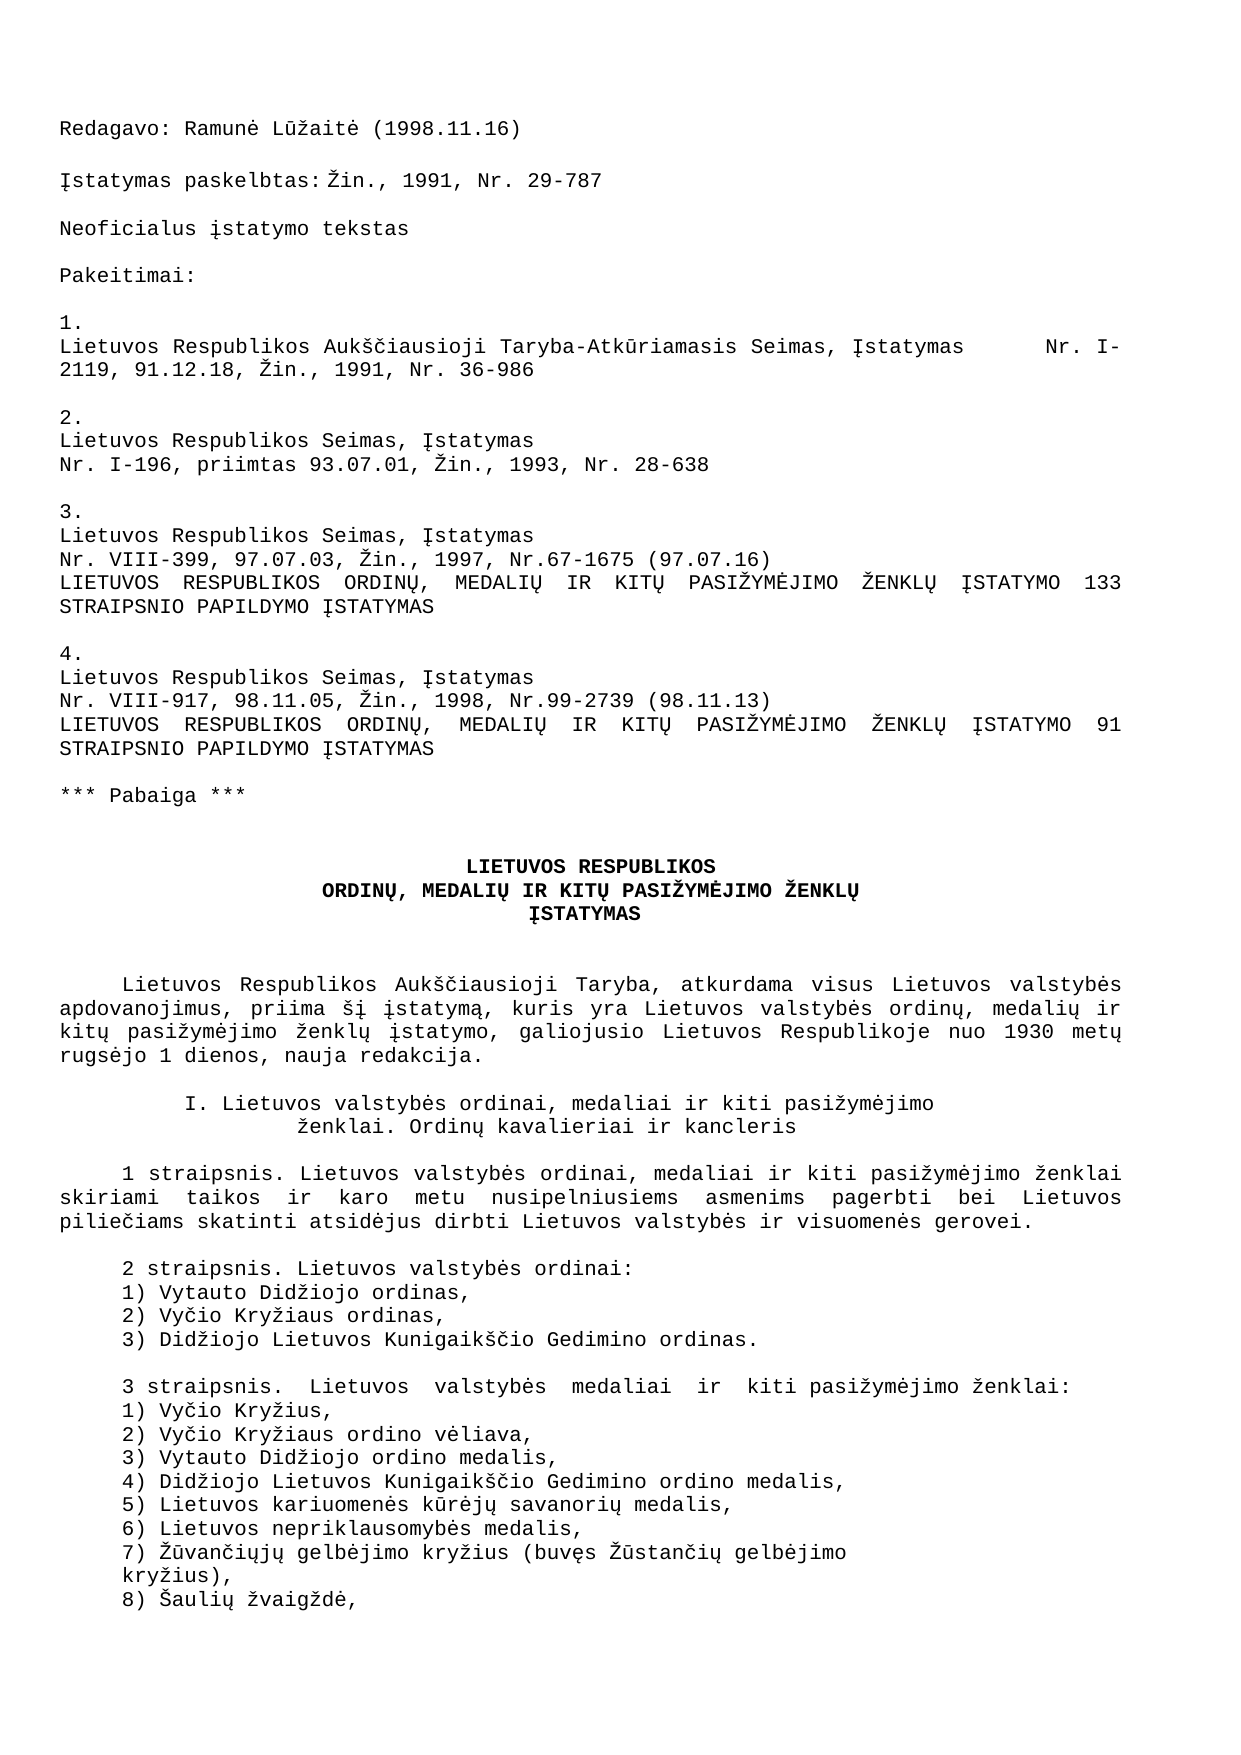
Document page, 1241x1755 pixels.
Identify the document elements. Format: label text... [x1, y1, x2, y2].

text 7) Žūvančiųjų gelbėjimo kryžius (buvęs Žūstančių gelbėjimo [59, 1542, 1122, 1565]
text 6) Lietuvos nepriklausomybės medalis, [59, 1518, 1122, 1542]
text Nr. I-196, priimtas 93.07.01, Žin., 1993, Nr. 28-638 [59, 454, 1122, 478]
text ORDINŲ, MEDALIŲ IR KITŲ PASIŽYMĖJIMO ŽENKLŲ [59, 880, 1122, 903]
text kryžius), [59, 1565, 1122, 1589]
text Lietuvos Respublikos Aukščiausioji Taryba, atkurdama visus Lietuvos valstybės apdovanojimus, priima šį įstatymą, kuris yra Lietuvos valstybės ordinų, medalių ir kitų pasižymėjimo ženklų įstatymo, galiojusio Lietuvos Respublikoje nuo 1930 metų rugsėjo 1 dienos, nauja redakcija. [59, 974, 1122, 1069]
text Lietuvos Respublikos Seimas, Įstatymas [59, 525, 1122, 549]
text 8) Šaulių žvaigždė, [59, 1589, 1122, 1613]
text 5) Lietuvos kariuomenės kūrėjų savanorių medalis, [59, 1494, 1122, 1518]
text Neoficialus įstatymo tekstas [59, 218, 1122, 241]
text Nr. VIII-917, 98.11.05, Žin., 1998, Nr.99-2739 (98.11.13) [59, 691, 1122, 714]
text Nr. VIII-399, 97.07.03, Žin., 1997, Nr.67-1675 (97.07.16) [59, 549, 1122, 572]
text 4) Didžiojo Lietuvos Kunigaikščio Gedimino ordino medalis, [59, 1471, 1122, 1494]
text 3 straipsnis. Lietuvos valstybės medaliai ir kiti pasižymėjimo ženklai: [59, 1376, 1122, 1400]
text Pakeitimai: [59, 265, 1122, 288]
text ĮSTATYMAS [59, 903, 1122, 927]
text 3) Didžiojo Lietuvos Kunigaikščio Gedimino ordinas. [59, 1329, 1122, 1353]
text Lietuvos Respublikos Aukščiausioji Taryba-Atkūriamasis Seimas, Įstatymas Nr. I-2119, 91.12.18, Žin., 1991, Nr. 36-986 [59, 336, 1122, 383]
text LIETUVOS RESPUBLIKOS [59, 856, 1122, 880]
text ženklai. Ordinų kavalieriai ir kancleris [59, 1116, 1122, 1140]
text 2) Vyčio Kryžiaus ordino vėliava, [59, 1423, 1122, 1447]
text 2. [59, 407, 1122, 430]
text 3. [59, 501, 1122, 525]
text 2 straipsnis. Lietuvos valstybės ordinai: [59, 1258, 1122, 1282]
text Įstatymas paskelbtas: Žin., 1991, Nr. 29-787 [59, 165, 1122, 194]
text Lietuvos Respublikos Seimas, Įstatymas [59, 430, 1122, 454]
text 1) Vytauto Didžiojo ordinas, [59, 1282, 1122, 1305]
text I. Lietuvos valstybės ordinai, medaliai ir kiti pasižymėjimo [59, 1092, 1122, 1116]
text LIETUVOS RESPUBLIKOS ORDINŲ, MEDALIŲ IR KITŲ PASIŽYMĖJIMO ŽENKLŲ ĮSTATYMO 91 STRAIPSNIO PAPILDYMO ĮSTATYMAS [59, 714, 1122, 761]
text 3) Vytauto Didžiojo ordino medalis, [59, 1447, 1122, 1471]
text Lietuvos Respublikos Seimas, Įstatymas [59, 667, 1122, 691]
text 1) Vyčio Kryžius, [59, 1400, 1122, 1423]
text 2) Vyčio Kryžiaus ordinas, [59, 1305, 1122, 1329]
text 1. [59, 312, 1122, 336]
text 1 straipsnis. Lietuvos valstybės ordinai, medaliai ir kiti pasižymėjimo ženklai skiriami taikos ir karo metu nusipelniusiems asmenims pagerbti bei Lietuvos piliečiams skatinti atsidėjus dirbti Lietuvos valstybės ir visuomenės gerovei. [59, 1163, 1122, 1234]
text 4. [59, 643, 1122, 667]
text Redagavo: Ramunė Lūžaitė (1998.11.16) [59, 118, 1122, 142]
text *** Pabaiga *** [59, 785, 1122, 809]
text LIETUVOS RESPUBLIKOS ORDINŲ, MEDALIŲ IR KITŲ PASIŽYMĖJIMO ŽENKLŲ ĮSTATYMO 133 STRAIPSNIO PAPILDYMO ĮSTATYMAS [59, 572, 1122, 619]
